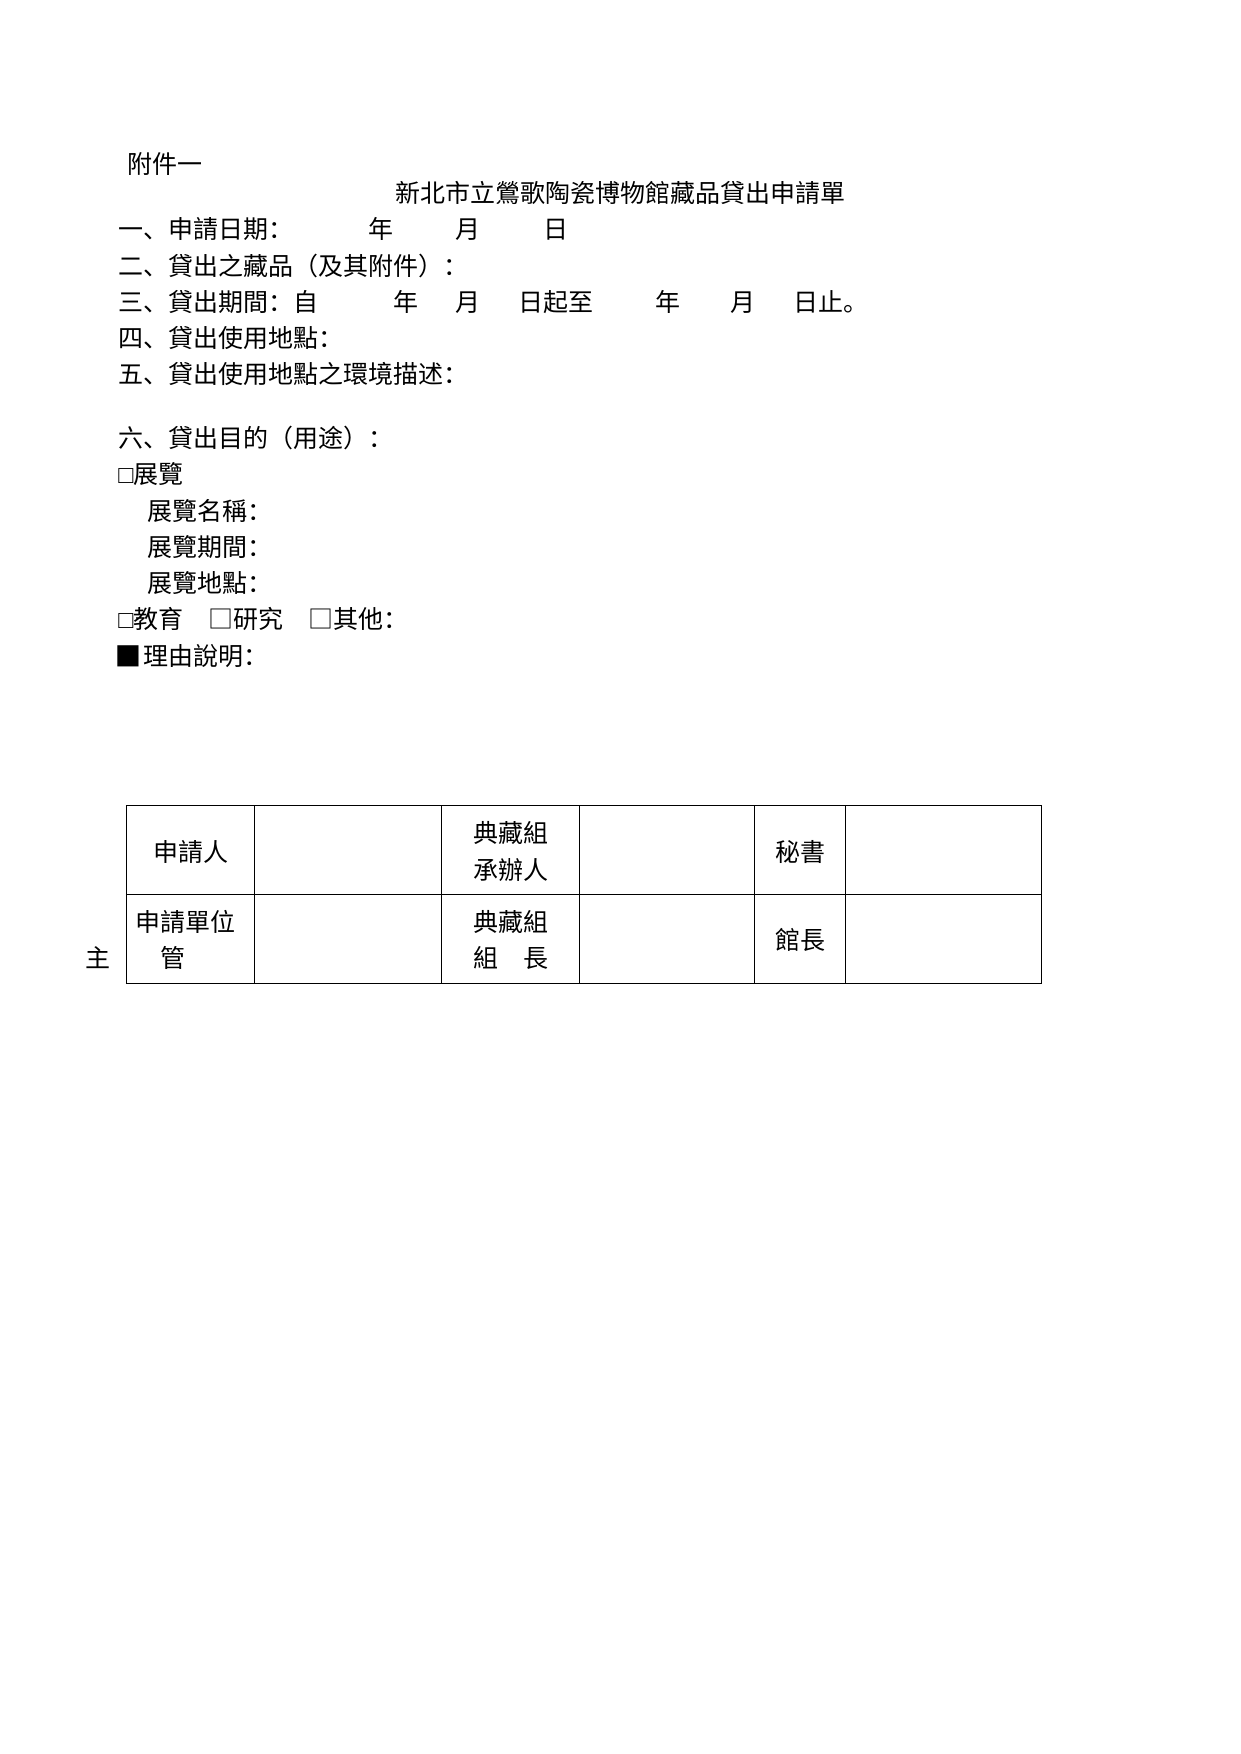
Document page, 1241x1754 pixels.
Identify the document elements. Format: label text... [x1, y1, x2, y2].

text 一、申請日期： 年 月 日 [118, 210, 1122, 246]
text 附件一 [127, 145, 234, 181]
text 二、貸出之藏品（及其附件）： [118, 246, 1122, 282]
table_header [580, 806, 754, 894]
text 五、貸出使用地點之環境描述： [118, 355, 1122, 391]
table_cell 申請單位 主 管 [127, 895, 254, 983]
table_cell [846, 895, 1041, 983]
text □教育 □研究 □其他： [118, 600, 1122, 636]
table_cell 館長 [755, 895, 845, 983]
table_header 典藏組 承辦人 [442, 806, 579, 894]
table_header [846, 806, 1041, 894]
text 理由說明： [118, 636, 1122, 672]
table_cell 典藏組 組 長 [442, 895, 579, 983]
text 展覽地點： [147, 564, 1122, 600]
text 展覽名稱： [147, 491, 1122, 527]
table_header 申請人 [127, 806, 254, 894]
text 展覽期間： [147, 527, 1122, 564]
table_cell [255, 895, 441, 983]
text 六、貸出目的（用途）： [118, 419, 1122, 455]
table_header 秘書 [755, 806, 845, 894]
text □展覽 [118, 455, 1122, 491]
table_cell [580, 895, 754, 983]
table_header [255, 806, 441, 894]
text 新北市立鶯歌陶瓷博物館藏品貸出申請單 [118, 136, 1122, 210]
text 三、貸出期間：自 年 月 日起至 年 月 日止。 [118, 282, 1122, 318]
text 四、貸出使用地點： [118, 318, 1122, 355]
